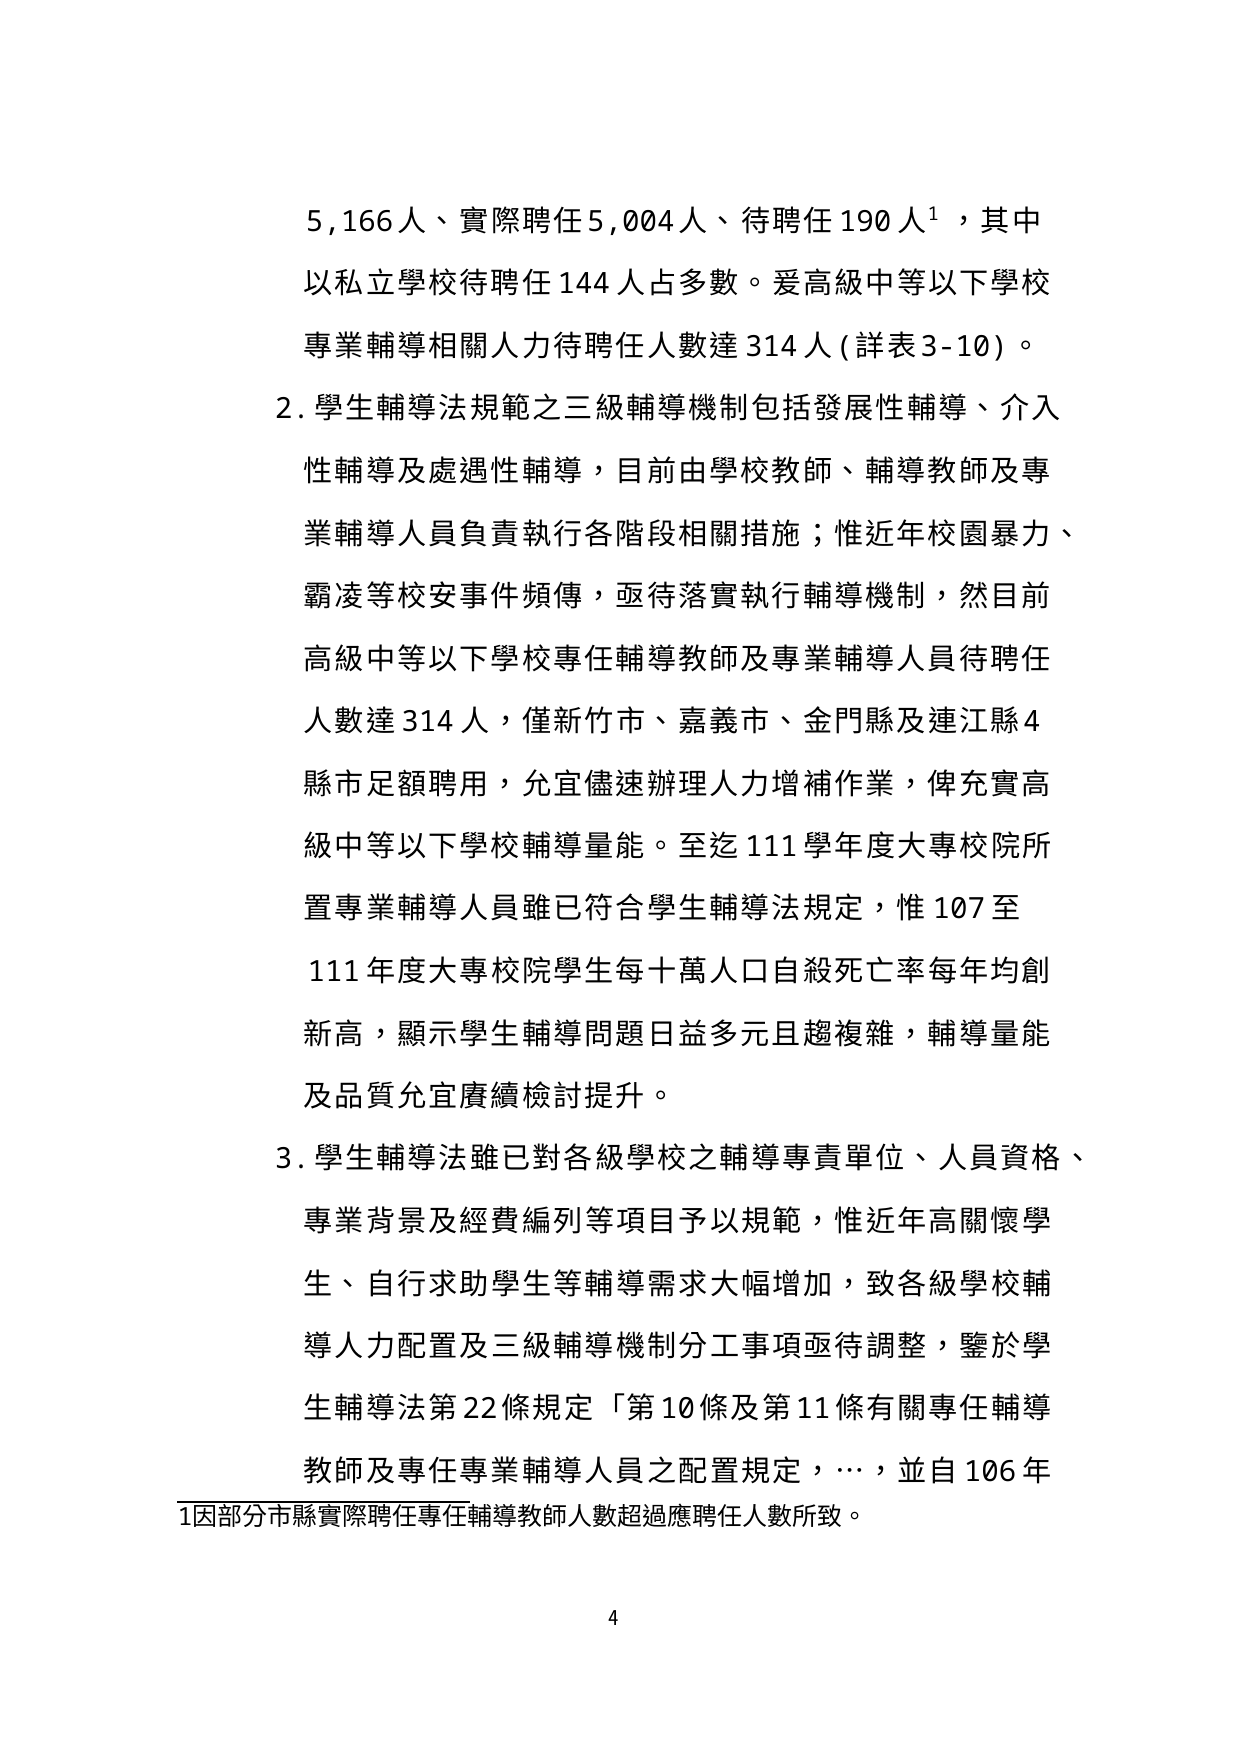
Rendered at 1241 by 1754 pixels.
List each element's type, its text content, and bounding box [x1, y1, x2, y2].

text 2.學生輔導法規範之三級輔導機制包括發展性輔導、介入性輔導及處遇性輔導，目前由學校教師、輔導教師及專業輔導人員負責執行各階段相關措施；惟近年校園暴力、霸凌等校安事件頻傳，亟待落實執行輔導機制，然目前高級中等以下學校專任輔導教師及專業輔導人員待聘任人數達314人，僅新竹市、嘉義市、金門縣及連江縣4縣市足額聘用，允宜儘速辦理人力增補作業，俾充實高級中等以下學校輔導量能。至迄111學年度大專校院所置專業輔導人員雖已符合學生輔導法規定，惟107至111年度大專校院學生每十萬人口自殺死亡率每年均創新高，顯示學生輔導問題日益多元且趨複雜，輔導量能及品質允宜賡續檢討提升。 [266, 365, 1063, 1115]
text 因部分市縣實際聘任專任輔導教師人數超過應聘任人數所致。 [177, 1502, 1063, 1532]
text 3.學生輔導法雖已對各級學校之輔導專責單位、人員資格、專業背景及經費編列等項目予以規範，惟近年高關懷學生、自行求助學生等輔導需求大幅增加，致各級學校輔導人力配置及三級輔導機制分工事項亟待調整，鑒於學生輔導法第22條規定「第10條及第11條有關專任輔導教師及專任專業輔導人員之配置規定，…，並自106年起由中央主管機關每5年進行檢討」之期限已屆，允宜儘速檢討修法，俾即時回應學生輔導需求。 [266, 1115, 1063, 1490]
text 5,166人、實際聘任5,004人、待聘任190人，其中以私立學校待聘任144人占多數。爰高級中等以下學校專業輔導相關人力待聘任人數達314人(詳表3-10)。 [266, 177, 1063, 365]
